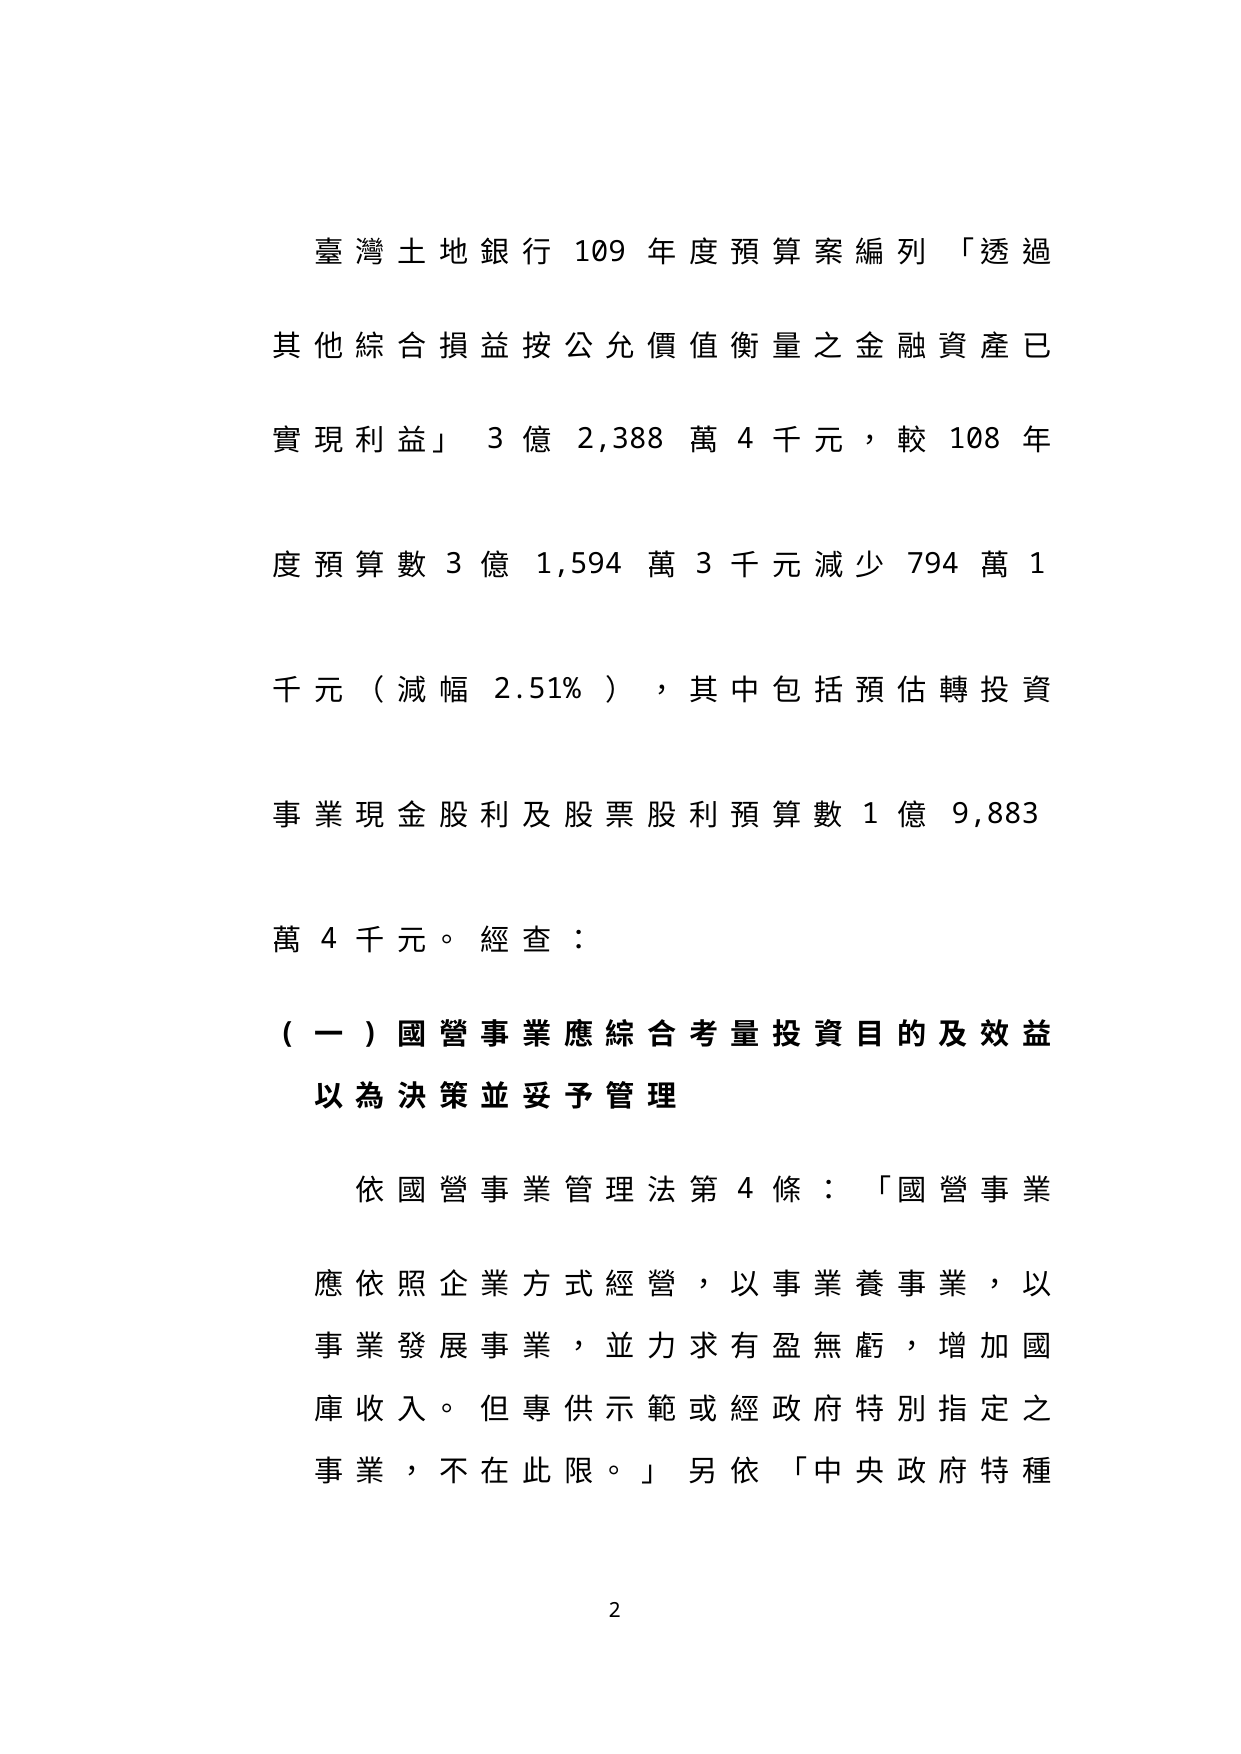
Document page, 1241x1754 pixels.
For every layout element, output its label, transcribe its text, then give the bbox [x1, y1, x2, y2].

text 依國營事業管理法第4條：「國營事業應依照企業方式經營，以事業養事業，以事業發展事業，並力求有盈無虧，增加國庫收入。但專供示範或經政府特別指定之事業，不在此限。」另依「中央政府特種基金參加民營事業投資管理要點」第4點規定：「各基金參加民營事業投資前，應擬具投資計畫，就下列各項加以評估。(一)投資目的。(二)所營事業。(三)資本組成、投資總額及資金來源。(四)投資效益 (含技術、財務及市場可行性)分析。(五)風險分析。(六)分年進度。(七)經營管理分析。」綜此，國營事業或因政策及財務等考量轉投資事業，宜衡平考量投資目的及嗣後各年度投資效益等事項，以為決策並妥予管理，以期增裕獲利。 [271, 1115, 1058, 1490]
text 臺灣土地銀行109年度預算案編列「透過其他綜合損益按公允價值衡量之金融資產已實現利益」3億2,388萬4千元，較108年度預算數3億1,594萬3千元減少794萬1千元（減幅2.51%），其中包括預估轉投資事業現金股利及股票股利預算數1億9,883萬4千元。經查： [242, 177, 1058, 990]
text (一)國營事業應綜合考量投資目的及效益以為決策並妥予管理 [242, 990, 1058, 1115]
